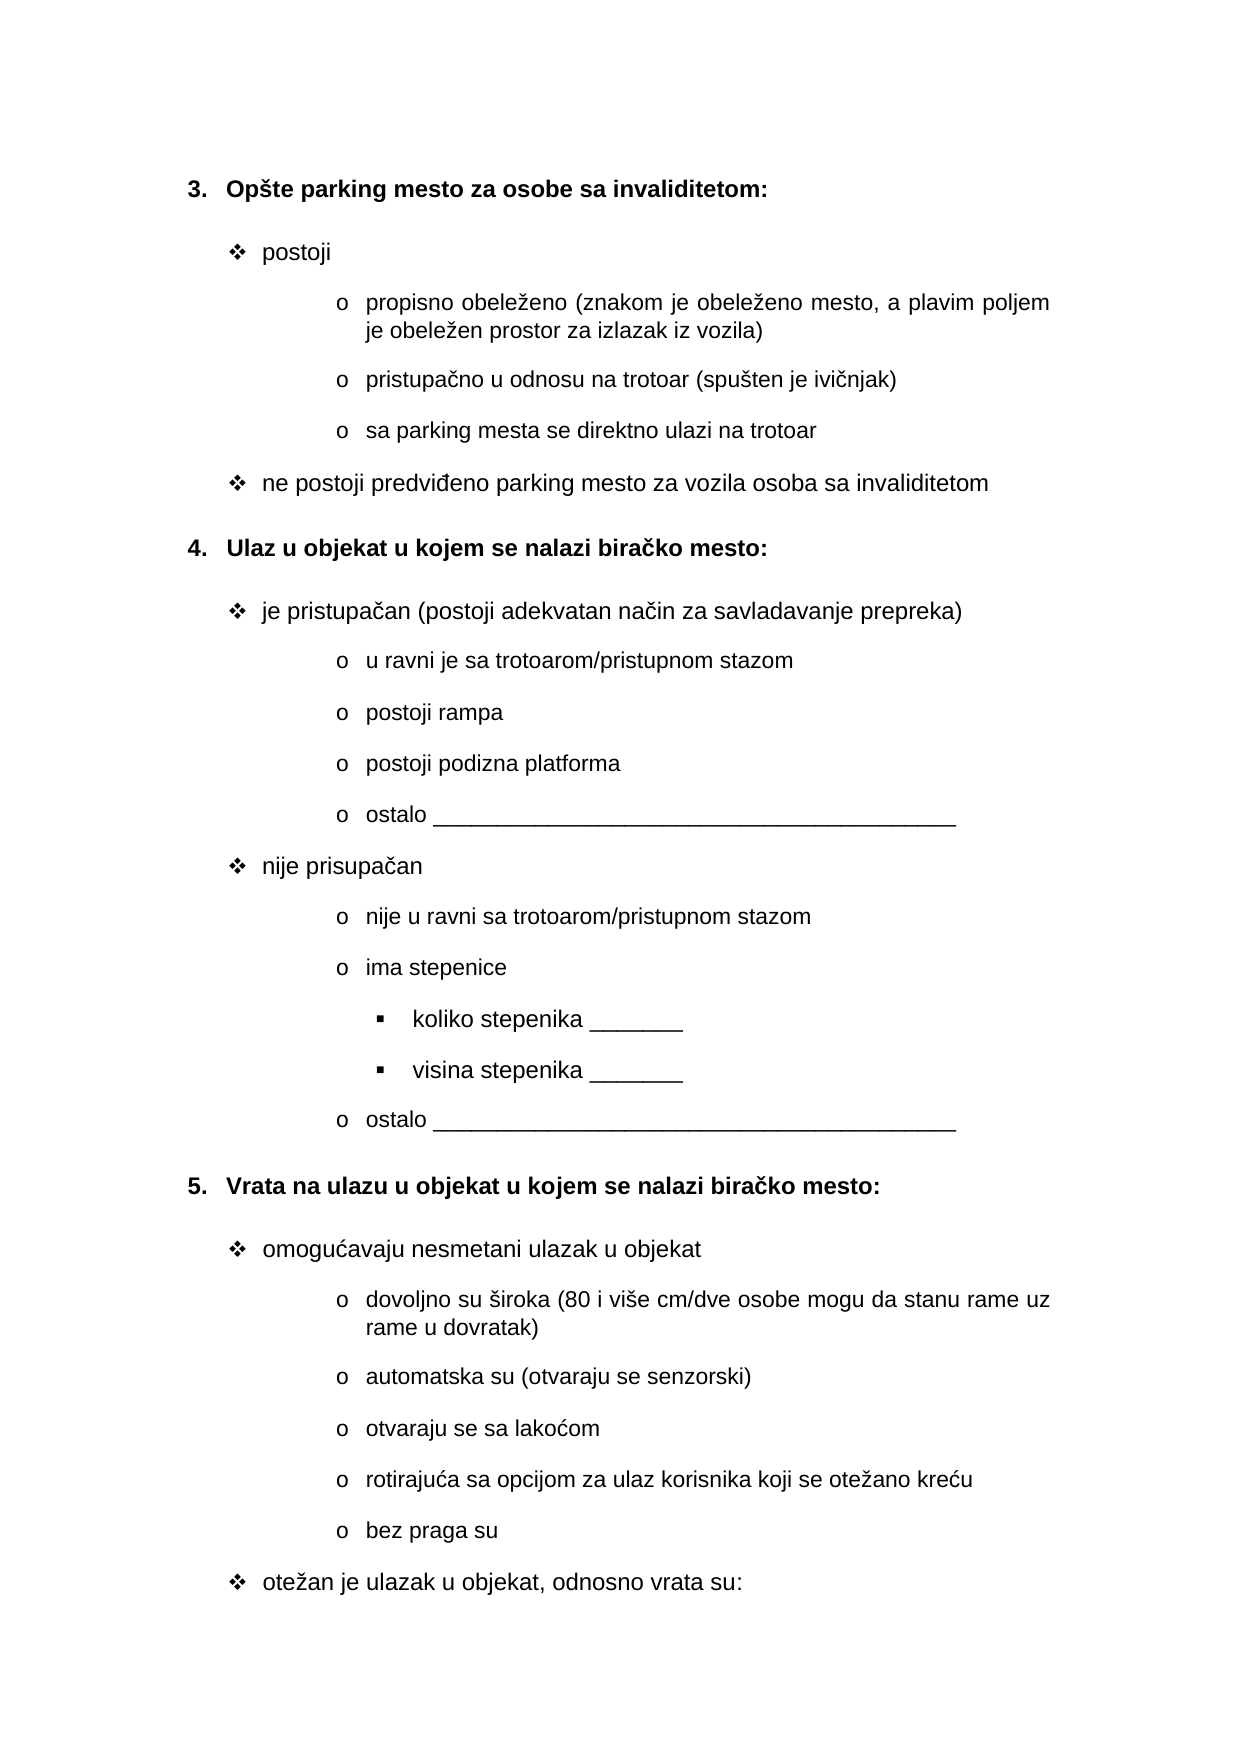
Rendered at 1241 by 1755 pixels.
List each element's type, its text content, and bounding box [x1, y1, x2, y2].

list visina stepenika _______ [375, 1056, 1053, 1083]
list ne postoji predviđeno parking mesto za vozila osoba sa invaliditetom [227, 469, 1051, 496]
text 4. Ulaz u objekat u kojem se nalazi biračko mesto: [187, 534, 1051, 561]
list otvaraju se sa lakoćom [335, 1414, 1051, 1443]
text 3. Opšte parking mesto za osobe sa invaliditetom: [187, 175, 1051, 203]
list propisno obeleženo (znakom je obeleženo mesto, a plavim poljem je obeležen prostor za izlazak iz vozila) [335, 288, 1051, 343]
list dovoljno su široka (80 i više cm/dve osobe mogu da stanu rame uz rame u dovratak) [335, 1286, 1051, 1340]
list ostalo _________________________________________ [335, 801, 1051, 829]
list ima stepenice [335, 954, 1051, 982]
list rotirajuća sa opcijom za ulaz korisnika koji se otežano kreću [335, 1466, 1051, 1494]
list automatska su (otvaraju se senzorski) [335, 1363, 1051, 1392]
list otežan je ulazak u objekat, odnosno vrata su: [227, 1568, 1051, 1596]
list nije u ravni sa trotoarom/pristupnom stazom [335, 903, 1051, 931]
list ostalo _________________________________________ [335, 1106, 1051, 1135]
list postoji [227, 238, 1051, 266]
list koliko stepenika _______ [375, 1005, 1053, 1033]
list bez praga su [335, 1517, 1051, 1545]
list nije prisupačan [227, 852, 1051, 880]
list omogućavaju nesmetani ulazak u objekat [227, 1235, 1051, 1263]
list pristupačno u odnosu na trotoar (spušten je ivičnjak) [335, 366, 1051, 394]
list postoji rampa [335, 698, 1051, 727]
list je pristupačan (postoji adekvatan način za savladavanje prepreka) [227, 597, 1051, 624]
list sa parking mesta se direktno ulazi na trotoar [335, 417, 1051, 446]
list postoji podizna platforma [335, 750, 1051, 778]
text 5. Vrata na ulazu u objekat u kojem se nalazi biračko mesto: [187, 1172, 1051, 1200]
list u ravni je sa trotoarom/pristupnom stazom [335, 647, 1051, 676]
